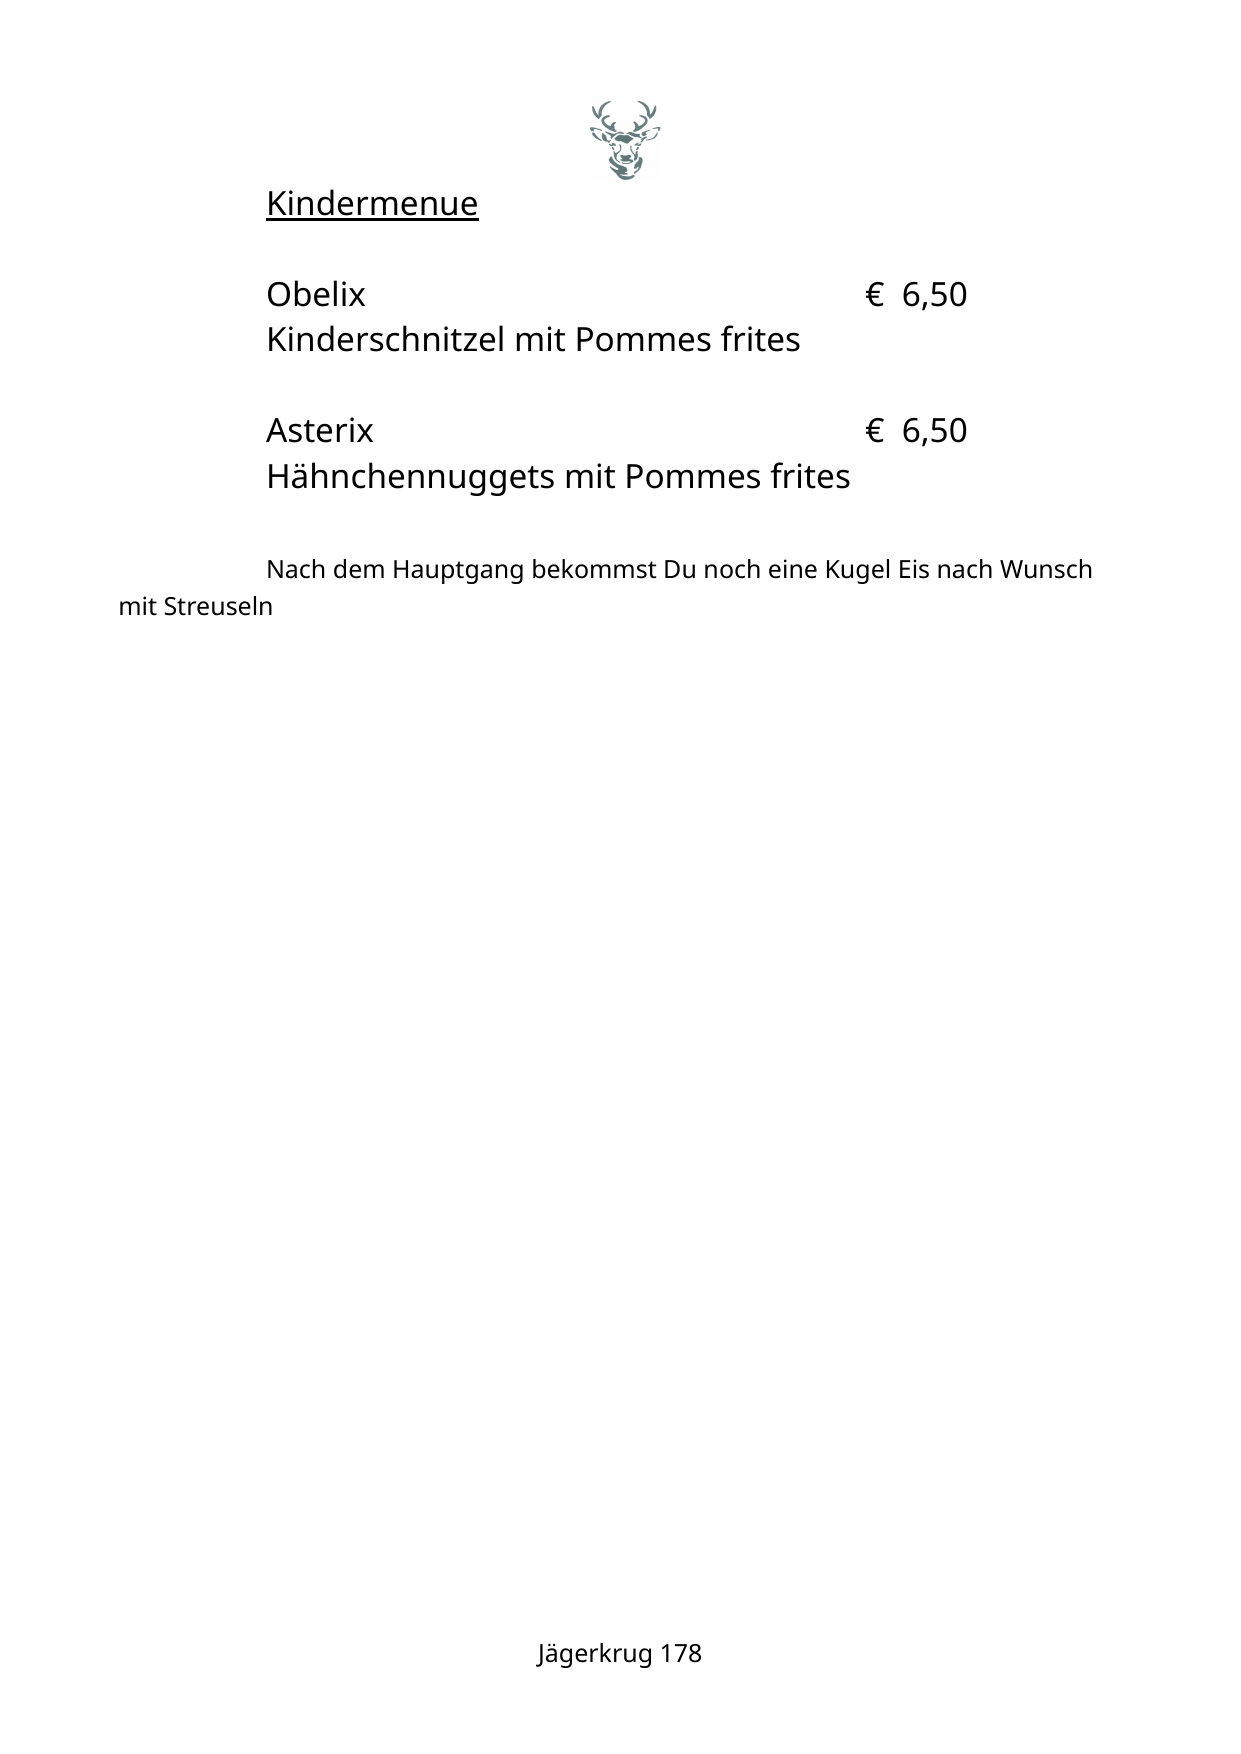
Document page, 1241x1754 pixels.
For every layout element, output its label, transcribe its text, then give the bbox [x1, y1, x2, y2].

picture [586, 101, 661, 180]
text Kinderschnitzel mit Pommes frites [118, 316, 1122, 362]
text Obelix € 6,50 [118, 271, 1122, 316]
text Kindermenue [118, 180, 1122, 225]
text Asterix € 6,50 [118, 407, 1122, 452]
text Nach dem Hauptgang bekommst Du noch eine Kugel Eis nach Wunsch mit Streuseln [118, 543, 1122, 623]
text Hähnchennuggets mit Pommes frites [118, 452, 1122, 498]
